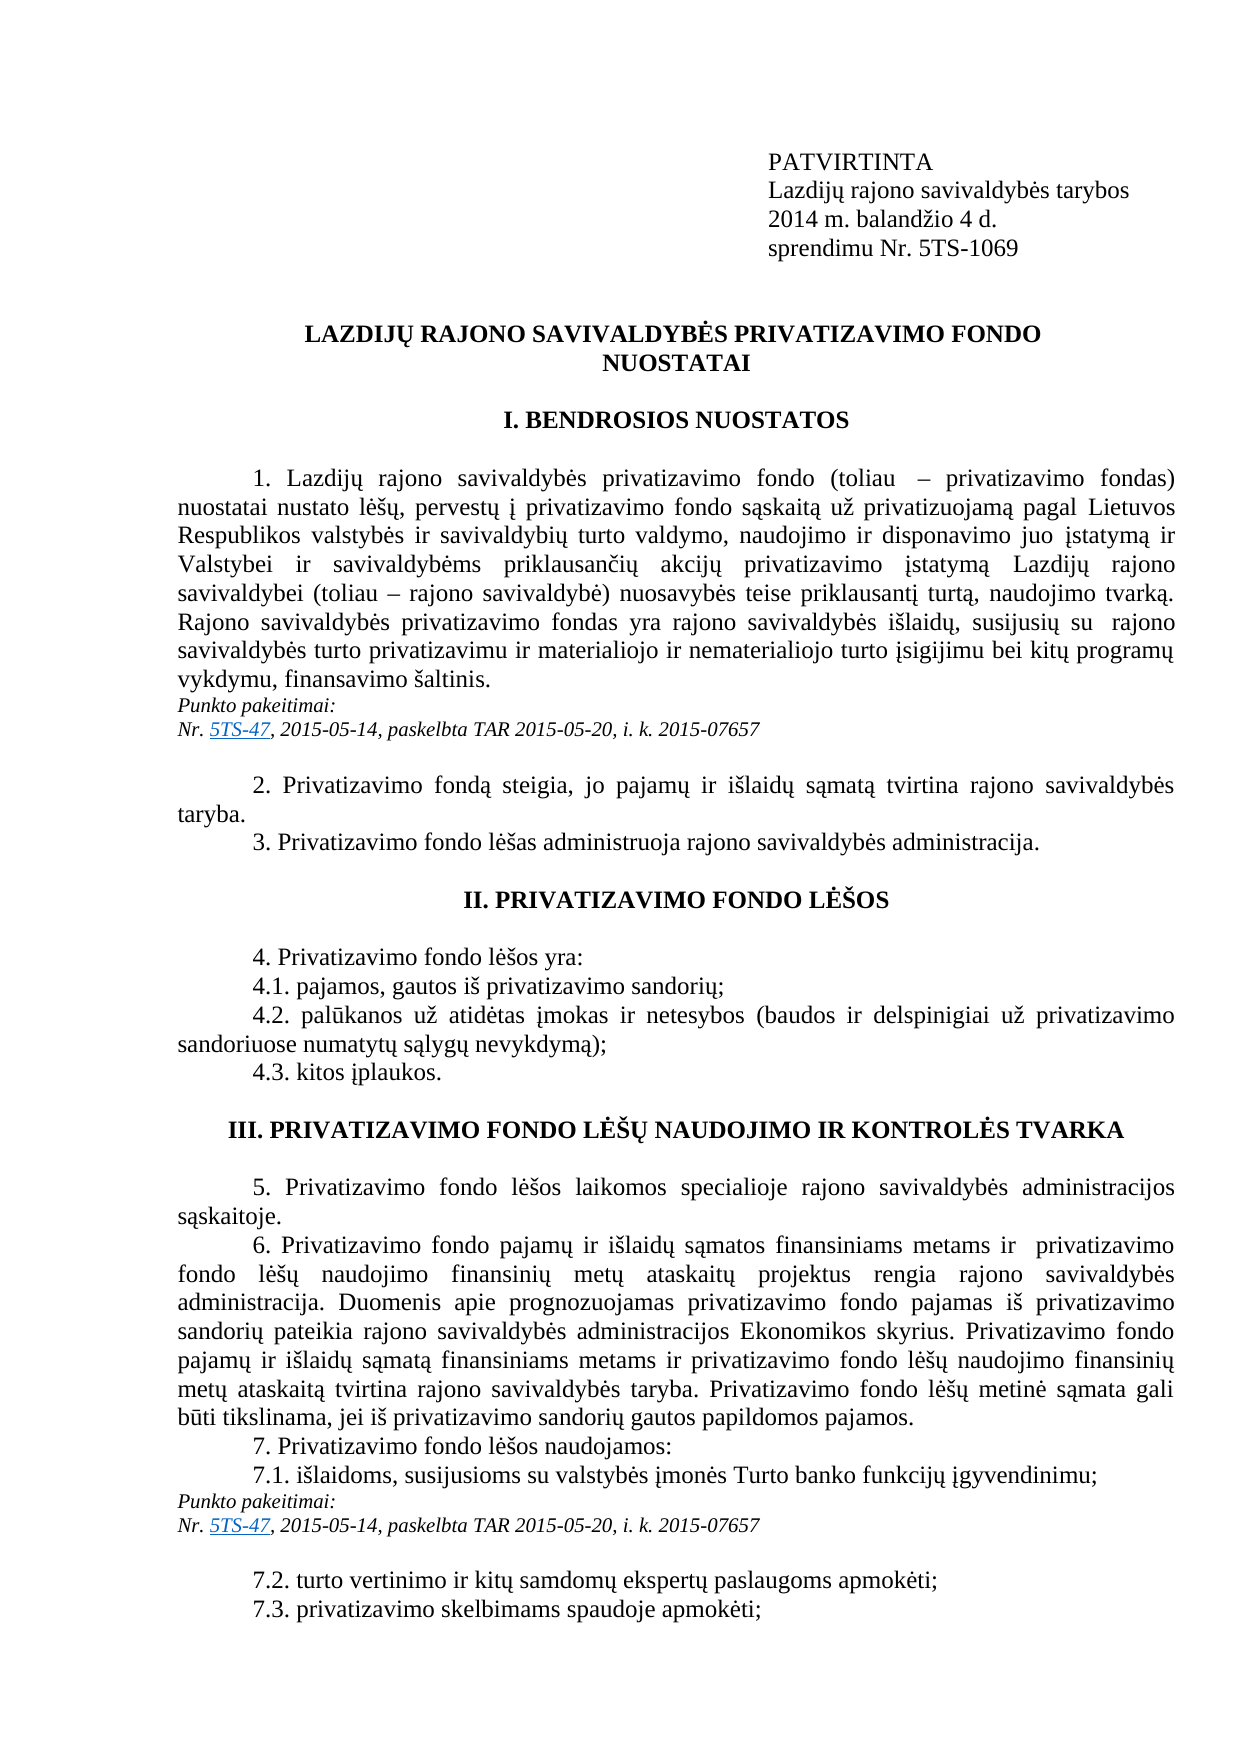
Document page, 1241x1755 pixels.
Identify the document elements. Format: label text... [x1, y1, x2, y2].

text Punkto pakeitimai: [177, 693, 1175, 717]
text NUOSTATAI [177, 348, 1175, 377]
text Lazdijų rajono savivaldybės tarybos [768, 176, 1175, 204]
text 5. Privatizavimo fondo lėšos laikomos specialioje rajono savivaldybės administracijos sąskaitoje. [177, 1172, 1175, 1230]
text 2. Privatizavimo fondą steigia, jo pajamų ir išlaidų sąmatą tvirtina rajono savivaldybės taryba. [177, 770, 1175, 827]
text 7.3. privatizavimo skelbimams spaudoje apmokėti; [177, 1594, 1175, 1623]
text 2014 m. balandžio 4 d. [768, 204, 1175, 233]
text 7.1. išlaidoms, susijusioms su valstybės įmonės Turto banko funkcijų įgyvendinimu; [177, 1460, 1175, 1489]
text Nr. 5TS-47, 2015-05-14, paskelbta TAR 2015-05-20, i. k. 2015-07657 [177, 717, 1175, 741]
text 4.1. pajamos, gautos iš privatizavimo sandorių; [177, 971, 1175, 1000]
text 1. Lazdijų rajono savivaldybės privatizavimo fondo (toliau – privatizavimo fondas) nuostatai nustato lėšų, pervestų į privatizavimo fondo sąskaitą už privatizuojamą pagal Lietuvos Respublikos valstybės ir savivaldybių turto valdymo, naudojimo ir disponavimo juo įstatymą ir Valstybei ir savivaldybėms priklausančių akcijų privatizavimo įstatymą Lazdijų rajono savivaldybei (toliau – rajono savivaldybė) nuosavybės teise priklausantį turtą, naudojimo tvarką. Rajono savivaldybės privatizavimo fondas yra rajono savivaldybės išlaidų, susijusių su rajono savivaldybės turto privatizavimu ir materialiojo ir nematerialiojo turto įsigijimu bei kitų programų vykdymu, finansavimo šaltinis. [177, 463, 1175, 693]
text 4. Privatizavimo fondo lėšos yra: [177, 942, 1175, 971]
text 4.2. palūkanos už atidėtas įmokas ir netesybos (baudos ir delspinigiai už privatizavimo sandoriuose numatytų sąlygų nevykdymą); [177, 1000, 1175, 1057]
text II. PRIVATIZAVIMO FONDO LĖŠOS [177, 885, 1175, 914]
text LAZDIJŲ RAJONO SAVIVALDYBĖS PRIVATIZAVIMO FONDO [177, 319, 1175, 348]
text 6. Privatizavimo fondo pajamų ir išlaidų sąmatos finansiniams metams ir privatizavimo fondo lėšų naudojimo finansinių metų ataskaitų projektus rengia rajono savivaldybės administracija. Duomenis apie prognozuojamas privatizavimo fondo pajamas iš privatizavimo sandorių pateikia rajono savivaldybės administracijos Ekonomikos skyrius. Privatizavimo fondo pajamų ir išlaidų sąmatą finansiniams metams ir privatizavimo fondo lėšų naudojimo finansinių metų ataskaitą tvirtina rajono savivaldybės taryba. Privatizavimo fondo lėšų metinė sąmata gali būti tikslinama, jei iš privatizavimo sandorių gautos papildomos pajamos. [177, 1230, 1175, 1431]
text 3. Privatizavimo fondo lėšas administruoja rajono savivaldybės administracija. [177, 827, 1175, 856]
text 7.2. turto vertinimo ir kitų samdomų ekspertų paslaugoms apmokėti; [177, 1566, 1175, 1594]
text PATVIRTINTA [768, 147, 1175, 176]
text 7. Privatizavimo fondo lėšos naudojamos: [177, 1431, 1175, 1460]
text 4.3. kitos įplaukos. [177, 1057, 1175, 1086]
text sprendimu Nr. 5TS-1069 [768, 233, 1175, 262]
text I. BENDROSIOS NUOSTATOS [177, 406, 1175, 434]
text Nr. 5TS-47, 2015-05-14, paskelbta TAR 2015-05-20, i. k. 2015-07657 [177, 1513, 1175, 1537]
text Punkto pakeitimai: [177, 1489, 1175, 1513]
text III. PRIVATIZAVIMO FONDO LĖŠŲ NAUDOJIMO IR KONTROLĖS TVARKA [177, 1115, 1175, 1144]
